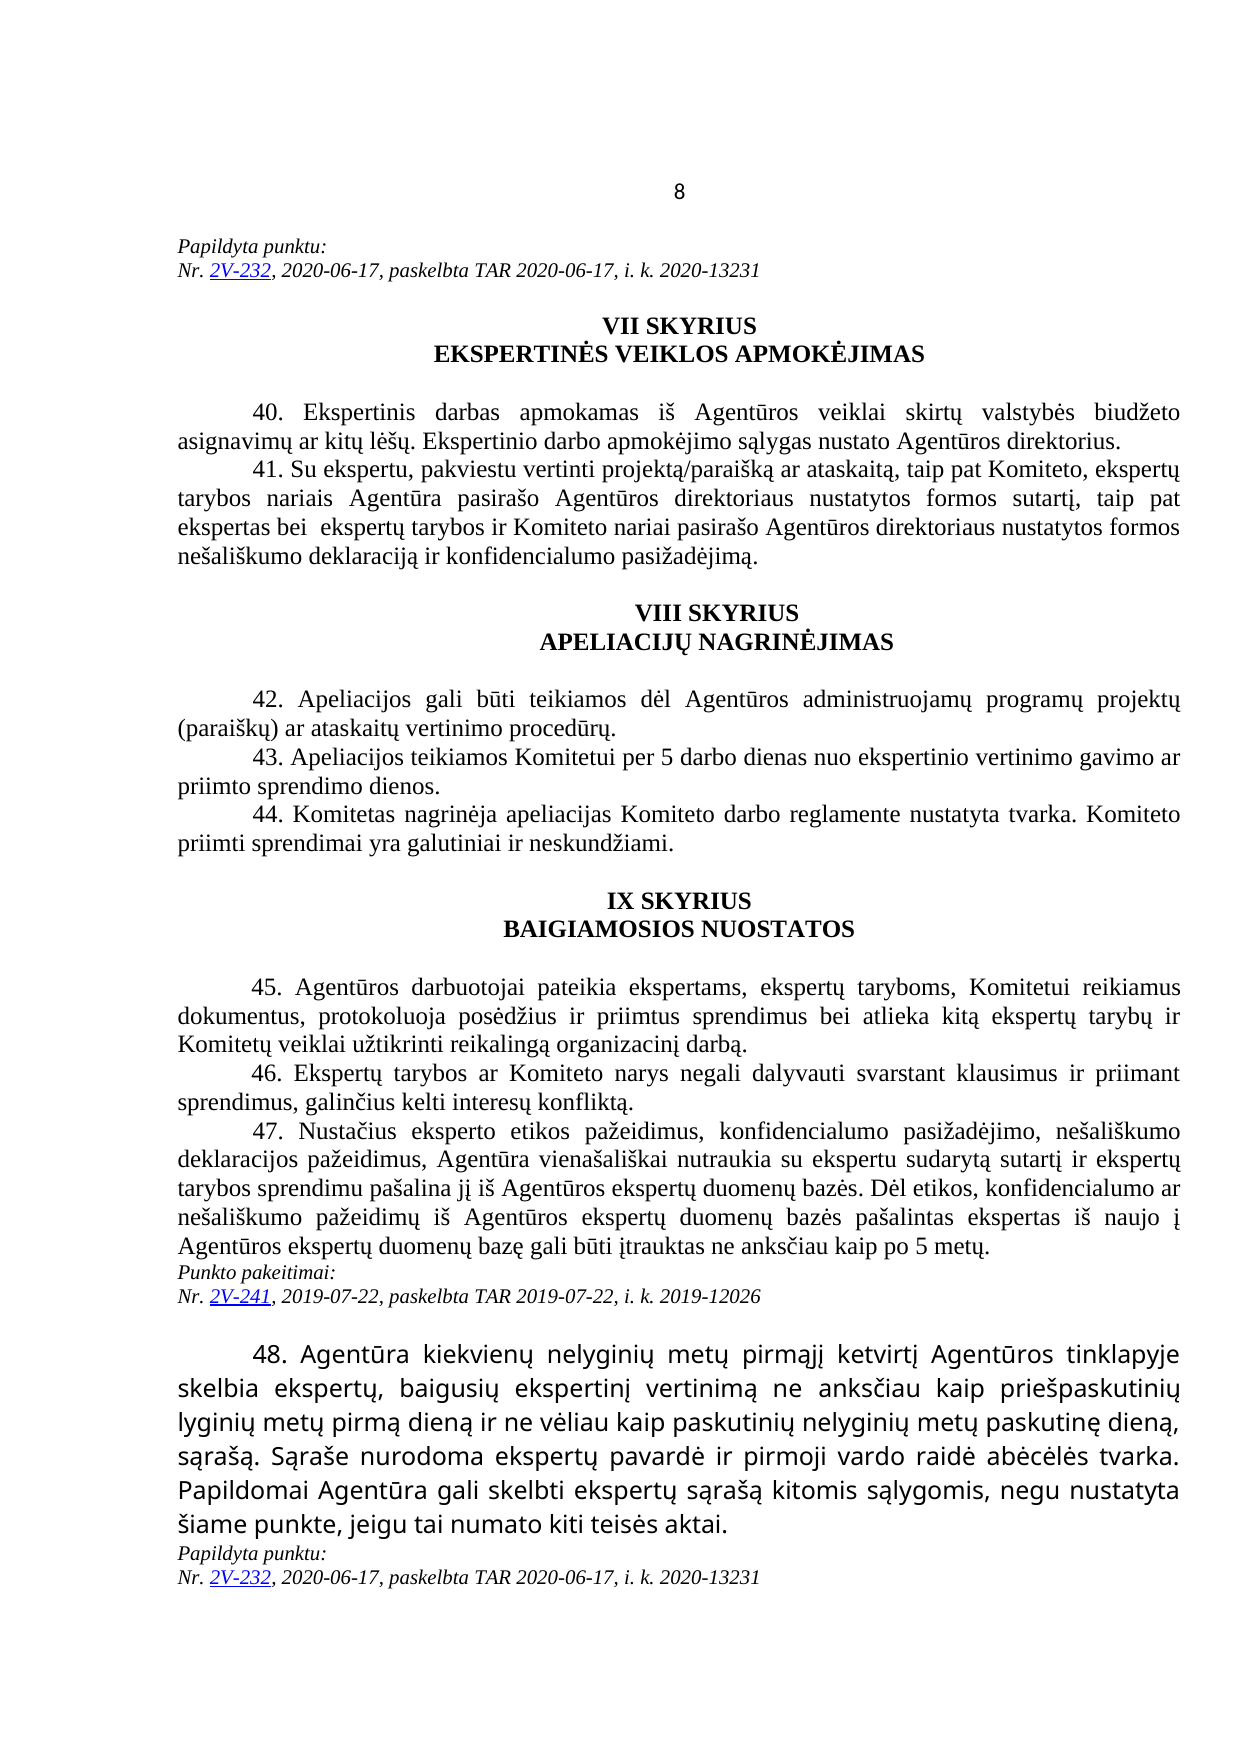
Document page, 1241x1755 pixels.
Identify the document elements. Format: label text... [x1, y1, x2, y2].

text 46. Ekspertų tarybos ar Komiteto narys negali dalyvauti svarstant klausimus ir priimant sprendimus, galinčius kelti interesų konfliktą. [177, 1058, 1181, 1116]
text VIII SKYRIUS [177, 598, 1181, 627]
text 41. Su ekspertu, pakviestu vertinti projektą/paraišką ar ataskaitą, taip pat Komiteto, ekspertų tarybos nariais Agentūra pasirašo Agentūros direktoriaus nustatytos formos sutartį, taip pat ekspertas bei ekspertų tarybos ir Komiteto nariai pasirašo Agentūros direktoriaus nustatytos formos nešališkumo deklaraciją ir konfidencialumo pasižadėjimą. [177, 454, 1181, 569]
text 47. Nustačius eksperto etikos pažeidimus, konfidencialumo pasižadėjimo, nešališkumo deklaracijos pažeidimus, Agentūra vienašališkai nutraukia su ekspertu sudarytą sutartį ir ekspertų tarybos sprendimu pašalina jį iš Agentūros ekspertų duomenų bazės. Dėl etikos, konfidencialumo ar nešališkumo pažeidimų iš Agentūros ekspertų duomenų bazės pašalintas ekspertas iš naujo į Agentūros ekspertų duomenų bazę gali būti įtrauktas ne anksčiau kaip po 5 metų. [177, 1116, 1181, 1259]
text 43. Apeliacijos teikiamos Komitetui per 5 darbo dienas nuo ekspertinio vertinimo gavimo ar priimto sprendimo dienos. [177, 742, 1181, 799]
text BAIGIAMOSIOS NUOSTATOS [177, 914, 1181, 943]
text Papildyta punktu: [177, 1541, 1181, 1565]
text EKSPERTINĖS VEIKLOS APMOKĖJIMAS [177, 339, 1181, 368]
text Nr. 2V-241, 2019-07-22, paskelbta TAR 2019-07-22, i. k. 2019-12026 [177, 1284, 1181, 1308]
text 48. Agentūra kiekvienų nelyginių metų pirmąjį ketvirtį Agentūros tinklapyje skelbia ekspertų, baigusių ekspertinį vertinimą ne anksčiau kaip priešpaskutinių lyginių metų pirmą dieną ir ne vėliau kaip paskutinių nelyginių metų paskutinę dieną, sąrašą. Sąraše nurodoma ekspertų pavardė ir pirmoji vardo raidė abėcėlės tvarka. Papildomai Agentūra gali skelbti ekspertų sąrašą kitomis sąlygomis, negu nustatyta šiame punkte, jeigu tai numato kiti teisės aktai. [177, 1336, 1181, 1541]
text Nr. 2V-232, 2020-06-17, paskelbta TAR 2020-06-17, i. k. 2020-13231 [177, 1565, 1181, 1589]
text VII SKYRIUS [177, 311, 1181, 339]
text 40. Ekspertinis darbas apmokamas iš Agentūros veiklai skirtų valstybės biudžeto asignavimų ar kitų lėšų. Ekspertinio darbo apmokėjimo sąlygas nustato Agentūros direktorius. [177, 397, 1181, 454]
text Nr. 2V-232, 2020-06-17, paskelbta TAR 2020-06-17, i. k. 2020-13231 [177, 258, 1181, 282]
text APELIACIJŲ NAGRINĖJIMAS [177, 627, 1181, 656]
text Papildyta punktu: [177, 234, 1181, 258]
text 42. Apeliacijos gali būti teikiamos dėl Agentūros administruojamų programų projektų (paraiškų) ar ataskaitų vertinimo procedūrų. [177, 684, 1181, 742]
text Punkto pakeitimai: [177, 1259, 1181, 1284]
text IX SKYRIUS [177, 886, 1181, 914]
text 45. Agentūros darbuotojai pateikia ekspertams, ekspertų taryboms, Komitetui reikiamus dokumentus, protokoluoja posėdžius ir priimtus sprendimus bei atlieka kitą ekspertų tarybų ir Komitetų veiklai užtikrinti reikalingą organizacinį darbą. [177, 972, 1181, 1058]
text 44. Komitetas nagrinėja apeliacijas Komiteto darbo reglamente nustatyta tvarka. Komiteto priimti sprendimai yra galutiniai ir neskundžiami. [177, 799, 1181, 857]
